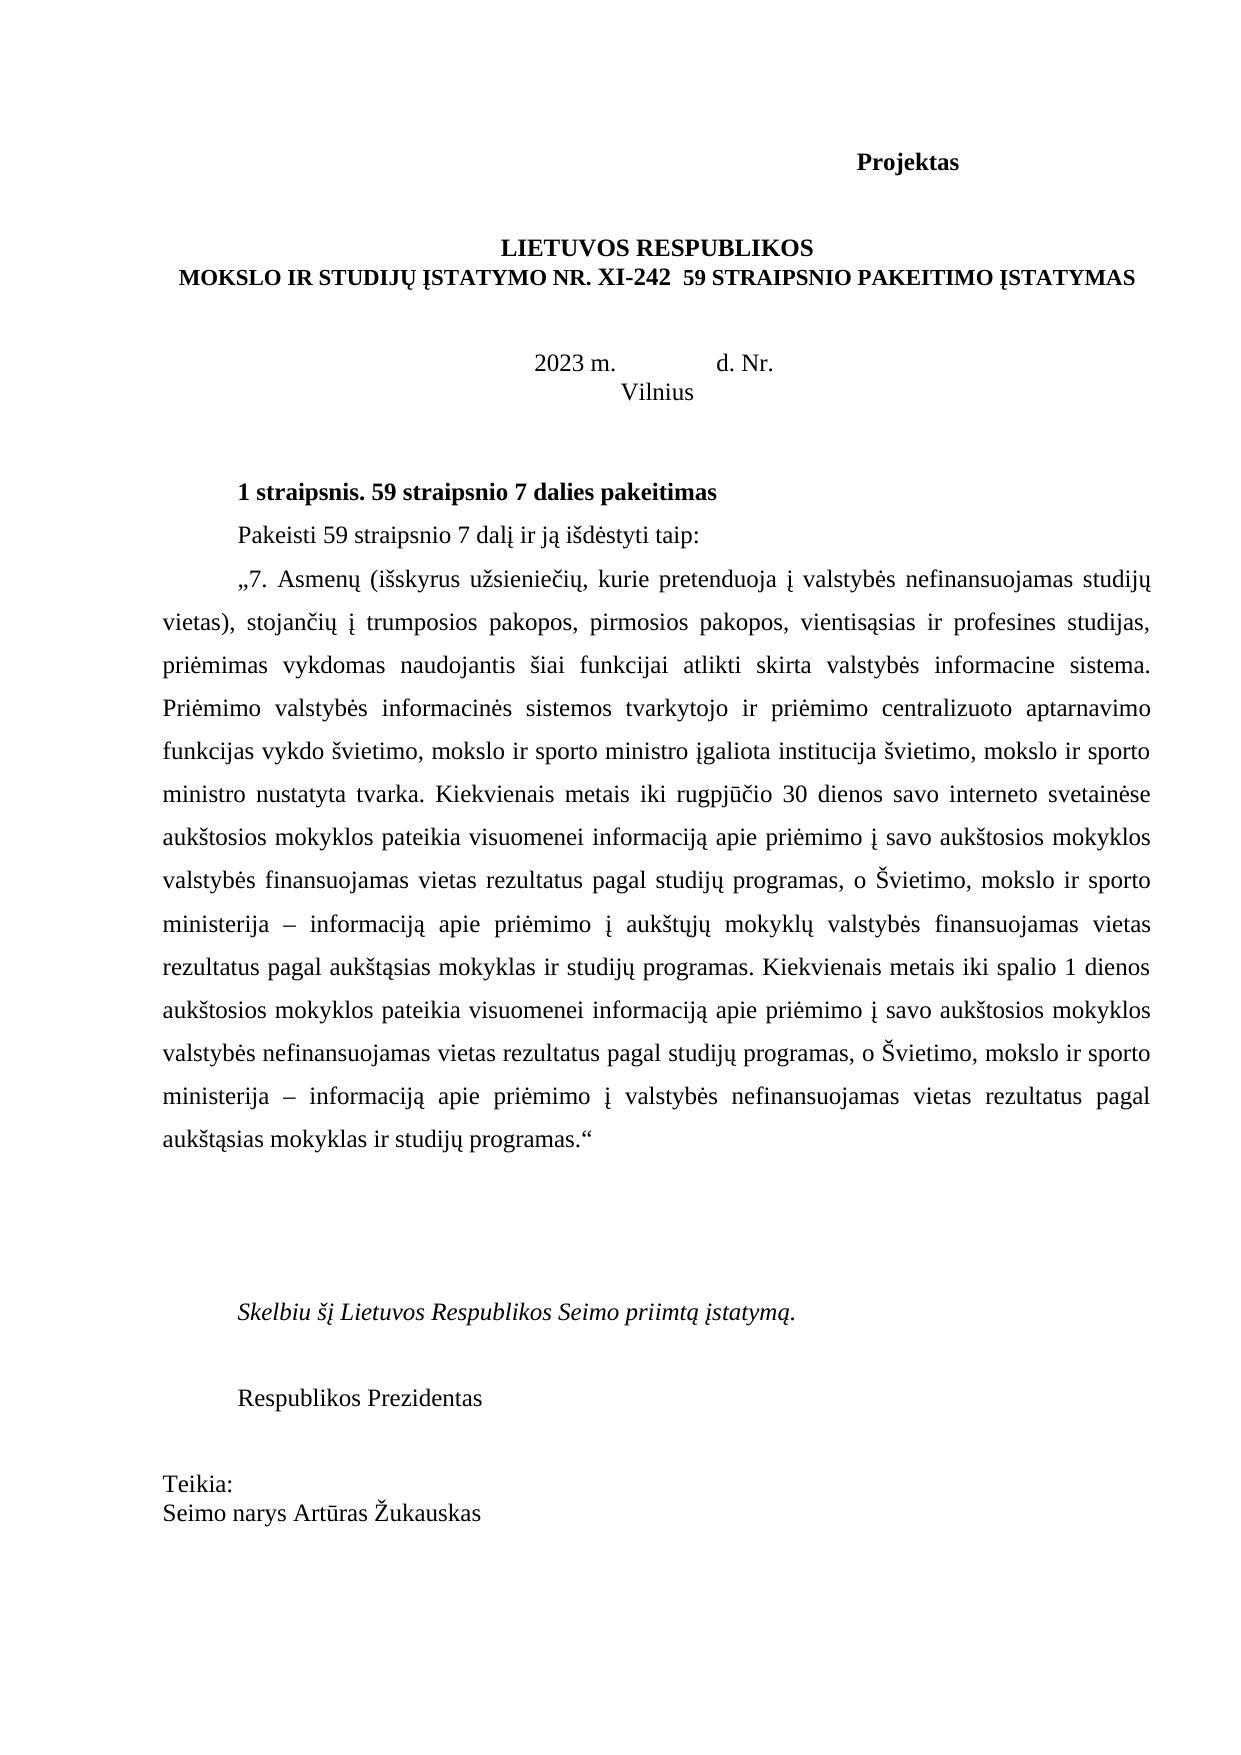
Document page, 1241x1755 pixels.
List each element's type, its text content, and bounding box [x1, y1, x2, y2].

text „7. Asmenų (išskyrus užsieniečių, kurie pretenduoja į valstybės nefinansuojamas studijų vietas), stojančių į trumposios pakopos, pirmosios pakopos, vientisąsias ir profesines studijas, priėmimas vykdomas naudojantis šiai funkcijai atlikti skirta valstybės informacine sistema. Priėmimo valstybės informacinės sistemos tvarkytojo ir priėmimo centralizuoto aptarnavimo funkcijas vykdo švietimo, mokslo ir sporto ministro įgaliota institucija švietimo, mokslo ir sporto ministro nustatyta tvarka. Kiekvienais metais iki rugpjūčio 30 dienos savo interneto svetainėse aukštosios mokyklos pateikia visuomenei informaciją apie priėmimo į savo aukštosios mokyklos valstybės finansuojamas vietas rezultatus pagal studijų programas, o Švietimo, mokslo ir sporto ministerija – informaciją apie priėmimo į aukštųjų mokyklų valstybės finansuojamas vietas rezultatus pagal aukštąsias mokyklas ir studijų programas. Kiekvienais metais iki spalio 1 dienos aukštosios mokyklos pateikia visuomenei informaciją apie priėmimo į savo aukštosios mokyklos valstybės nefinansuojamas vietas rezultatus pagal studijų programas, o Švietimo, mokslo ir sporto ministerija – informaciją apie priėmimo į valstybės nefinansuojamas vietas rezultatus pagal aukštąsias mokyklas ir studijų programas.“ [162, 564, 1152, 1153]
text Projektas [857, 147, 1152, 176]
text Vilnius [162, 377, 1152, 406]
text Teikia: [162, 1469, 1152, 1498]
text Skelbiu šį Lietuvos Respublikos Seimo priimtą įstatymą. [162, 1297, 1152, 1326]
text MOKSLO IR STUDIJŲ ĮSTATYMO NR. XI-242 59 STRAIPSNIO PAKEITIMO ĮSTATYMAS [162, 262, 1152, 291]
text LIETUVOS RESPUBLIKOS [162, 233, 1152, 262]
text Seimo narys Artūras Žukauskas [162, 1498, 1152, 1527]
text Respublikos Prezidentas [162, 1383, 1152, 1412]
text 1 straipsnis. 59 straipsnio 7 dalies pakeitimas [162, 477, 1152, 506]
text Pakeisti 59 straipsnio 7 dalį ir ją išdėstyti taip: [162, 521, 1152, 549]
text 2023 m. d. Nr. [162, 348, 1152, 377]
